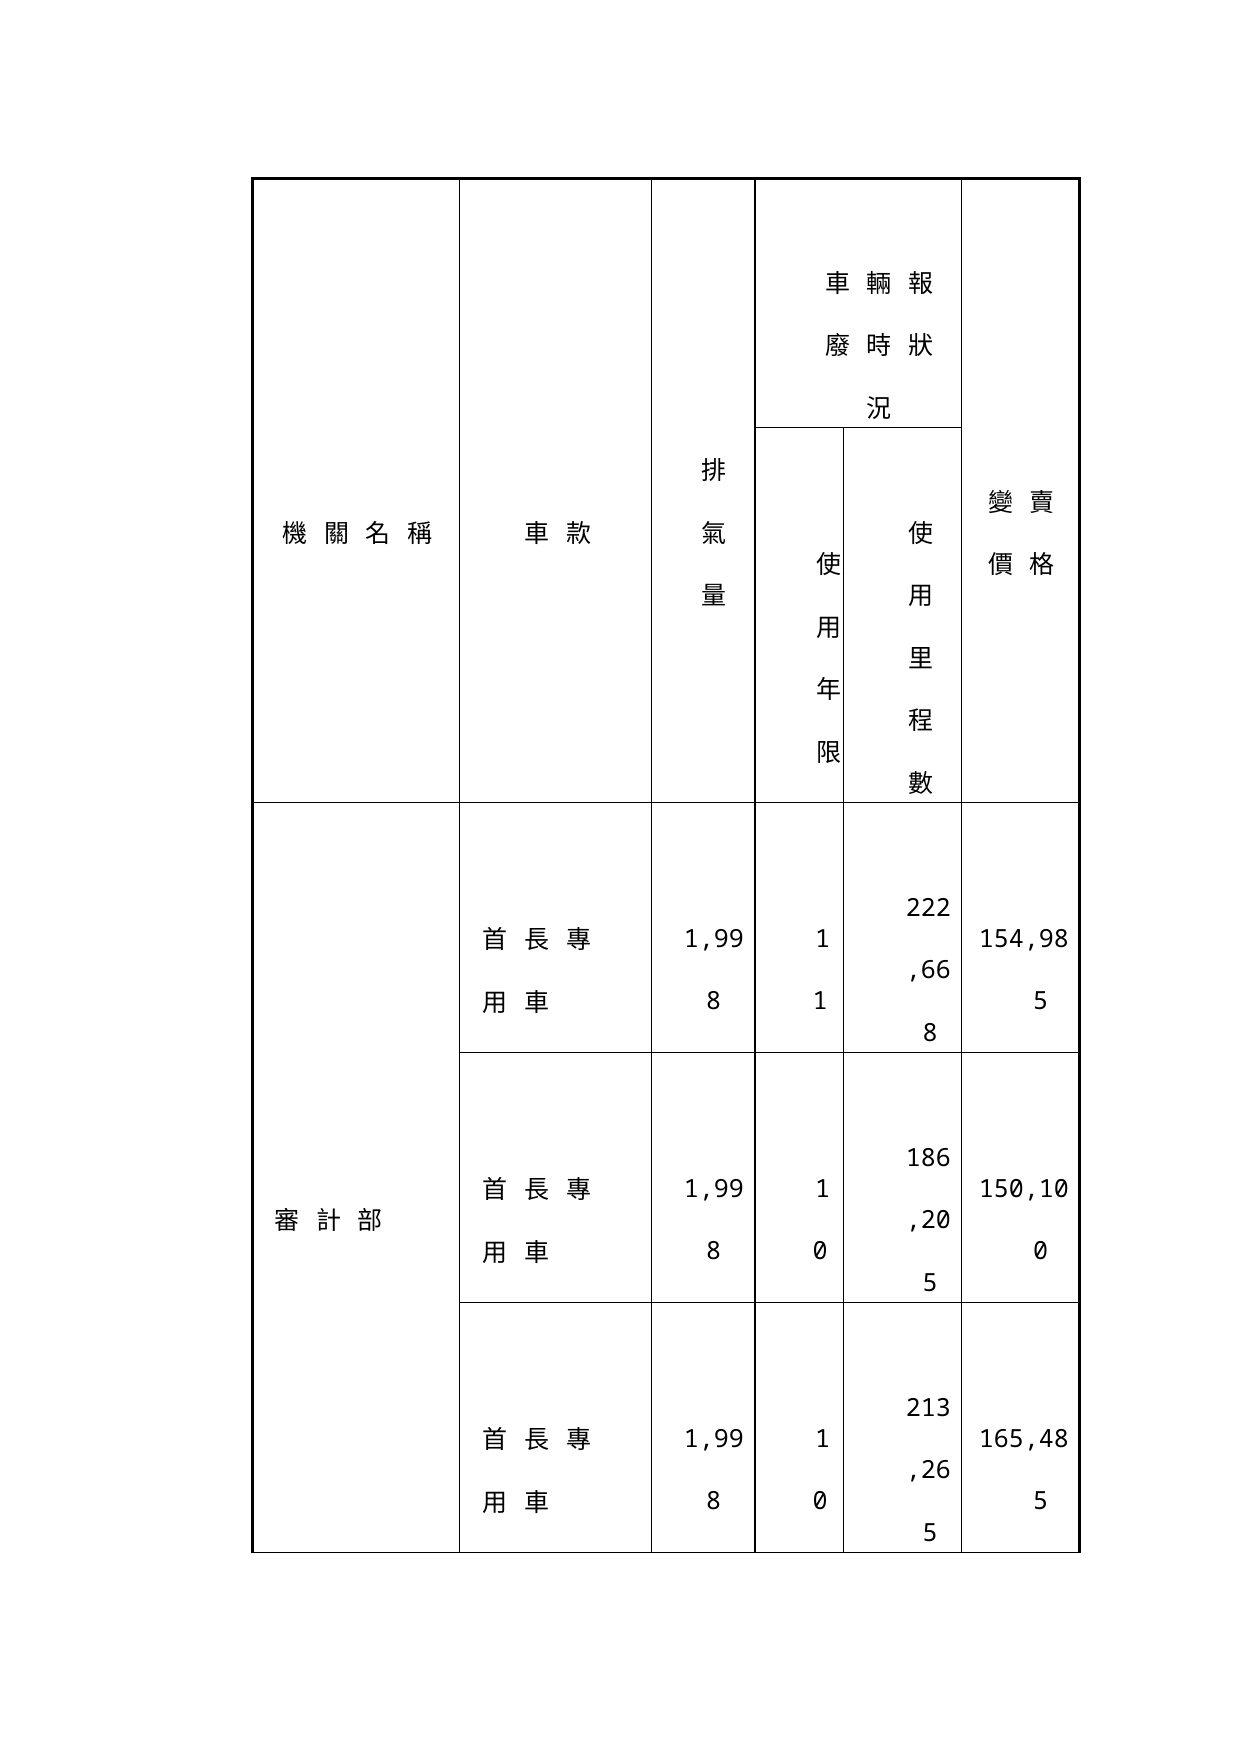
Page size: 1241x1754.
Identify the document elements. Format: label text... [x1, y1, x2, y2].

table_header 機關名稱 [254, 180, 459, 802]
table_cell 審計部 [254, 803, 459, 1552]
table_cell 使用里程數 [844, 428, 961, 802]
table_cell 213,265 [844, 1303, 961, 1552]
table_cell 1,998 [652, 1053, 754, 1302]
table_cell 186,205 [844, 1053, 961, 1302]
table_cell 154,985 [962, 803, 1078, 1052]
table_header 車輛報廢時狀況 [756, 180, 961, 427]
table_cell 222,668 [844, 803, 961, 1052]
table_cell 首長專用車 [460, 1303, 651, 1552]
table_cell 165,485 [962, 1303, 1078, 1552]
table_cell 10 [756, 1303, 843, 1552]
table_cell 11 [756, 803, 843, 1052]
table_cell 10 [756, 1053, 843, 1302]
table_header 車款 [460, 180, 651, 802]
table_cell 首長專用車 [460, 803, 651, 1052]
table_cell 1,998 [652, 803, 754, 1052]
table_cell 150,100 [962, 1053, 1078, 1302]
table_header 排氣量 [652, 180, 754, 802]
table_cell 首長專用車 [460, 1053, 651, 1302]
table_cell 1,998 [652, 1303, 754, 1552]
table_cell 使用年限 [756, 428, 843, 802]
table_header 變賣價格 [962, 180, 1078, 802]
